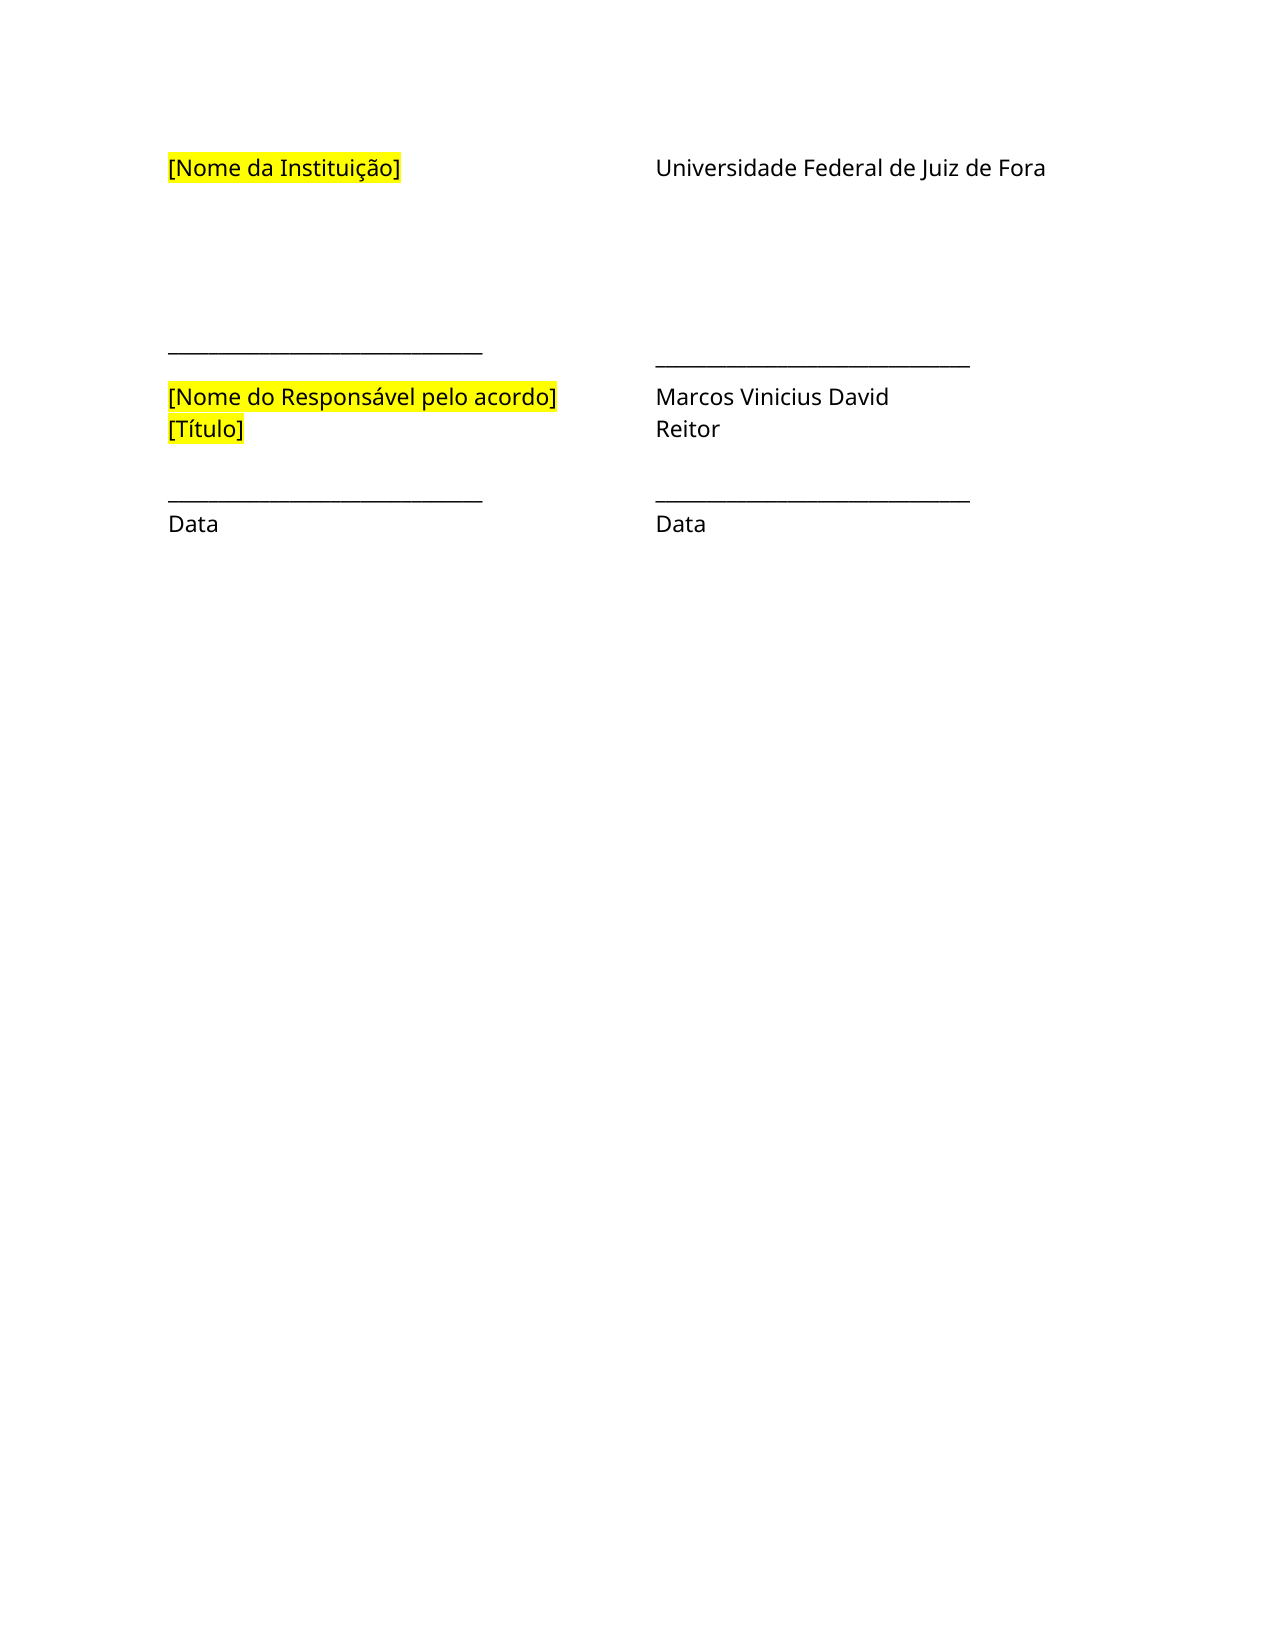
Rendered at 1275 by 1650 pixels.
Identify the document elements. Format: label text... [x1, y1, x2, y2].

table_cell Marcos Vinicius David Reitor _______________________________ [647, 381, 1133, 506]
table_cell Data [647, 508, 1133, 539]
table_header Universidade Federal de Juiz de Fora _______________________________ [647, 152, 1133, 379]
table_cell [Nome do Responsável pelo acordo] [Título] _______________________________ [160, 381, 645, 506]
table_cell Data [160, 508, 645, 539]
table_header [Nome da Instituição] _______________________________ [160, 152, 645, 379]
